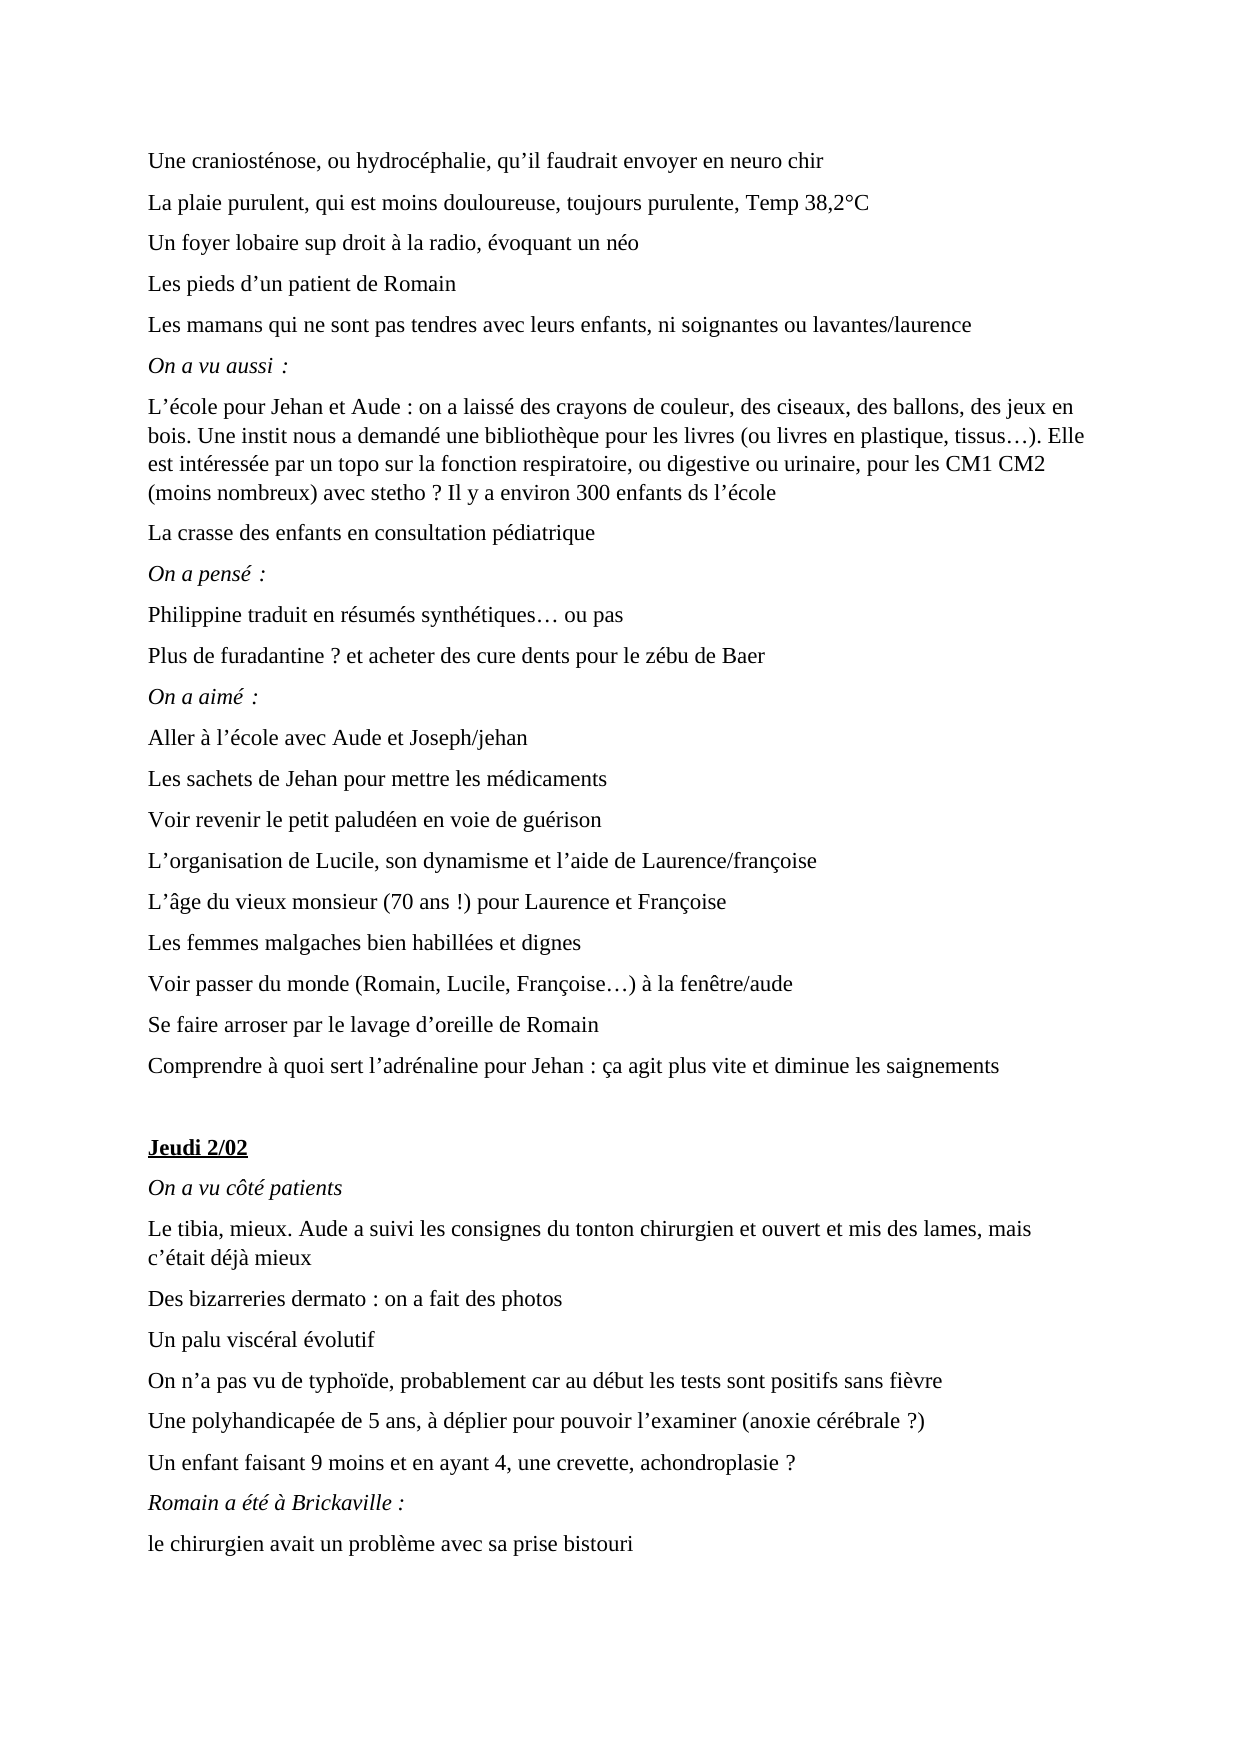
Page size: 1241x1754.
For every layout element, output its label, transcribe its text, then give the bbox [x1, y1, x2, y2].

text Voir revenir le petit paludéen en voie de guérison [148, 806, 1093, 832]
text On a pensé : [148, 560, 1093, 587]
text Une polyhandicapée de 5 ans, à déplier pour pouvoir l’examiner (anoxie cérébrale ?) [148, 1408, 1093, 1434]
text Romain a été à Brickaville : [148, 1489, 1093, 1516]
text Les pieds d’un patient de Romain [148, 270, 1093, 297]
text La crasse des enfants en consultation pédiatrique [148, 519, 1093, 546]
text Jeudi 2/02 [148, 1133, 1093, 1160]
text L’âge du vieux monsieur (70 ans !) pour Laurence et Françoise [148, 888, 1093, 914]
text le chirurgien avait un problème avec sa prise bistouri [148, 1530, 1093, 1557]
text Philippine traduit en résumés synthétiques… ou pas [148, 601, 1093, 628]
text Aller à l’école avec Aude et Joseph/jehan [148, 724, 1093, 751]
text Voir passer du monde (Romain, Lucile, Françoise…) à la fenêtre/aude [148, 970, 1093, 996]
text Plus de furadantine ? et acheter des cure dents pour le zébu de Baer [148, 642, 1093, 669]
text On a aimé : [148, 683, 1093, 709]
text Un foyer lobaire sup droit à la radio, évoquant un néo [148, 229, 1093, 256]
text Un palu viscéral évolutif [148, 1326, 1093, 1352]
text Les mamans qui ne sont pas tendres avec leurs enfants, ni soignantes ou lavantes/laurence [148, 311, 1093, 338]
text Un enfant faisant 9 moins et en ayant 4, une crevette, achondroplasie ? [148, 1448, 1093, 1475]
text On n’a pas vu de typhoïde, probablement car au début les tests sont positifs sans fièvre [148, 1367, 1093, 1393]
text Les sachets de Jehan pour mettre les médicaments [148, 765, 1093, 791]
text Des bizarreries dermato : on a fait des photos [148, 1285, 1093, 1311]
text Le tibia, mieux. Aude a suivi les consignes du tonton chirurgien et ouvert et mis des lames, mais c’était déjà mieux [148, 1215, 1093, 1270]
text Une craniosténose, ou hydrocéphalie, qu’il faudrait envoyer en neuro chir [148, 148, 1093, 174]
text Se faire arroser par le lavage d’oreille de Romain [148, 1011, 1093, 1037]
text L’organisation de Lucile, son dynamisme et l’aide de Laurence/françoise [148, 847, 1093, 873]
text On a vu côté patients [148, 1174, 1093, 1201]
text La plaie purulent, qui est moins douloureuse, toujours purulente, Temp 38,2°C [148, 188, 1093, 215]
text Les femmes malgaches bien habillées et dignes [148, 929, 1093, 955]
text On a vu aussi : [148, 352, 1093, 379]
text Comprendre à quoi sert l’adrénaline pour Jehan : ça agit plus vite et diminue les saignements [148, 1052, 1093, 1078]
text L’école pour Jehan et Aude : on a laissé des crayons de couleur, des ciseaux, des ballons, des jeux en bois. Une instit nous a demandé une bibliothèque pour les livres (ou livres en plastique, tissus…). Elle est intéressée par un topo sur la fonction respiratoire, ou digestive ou urinaire, pour les CM1 CM2 (moins nombreux) avec stetho ? Il y a environ 300 enfants ds l’école [148, 393, 1093, 505]
